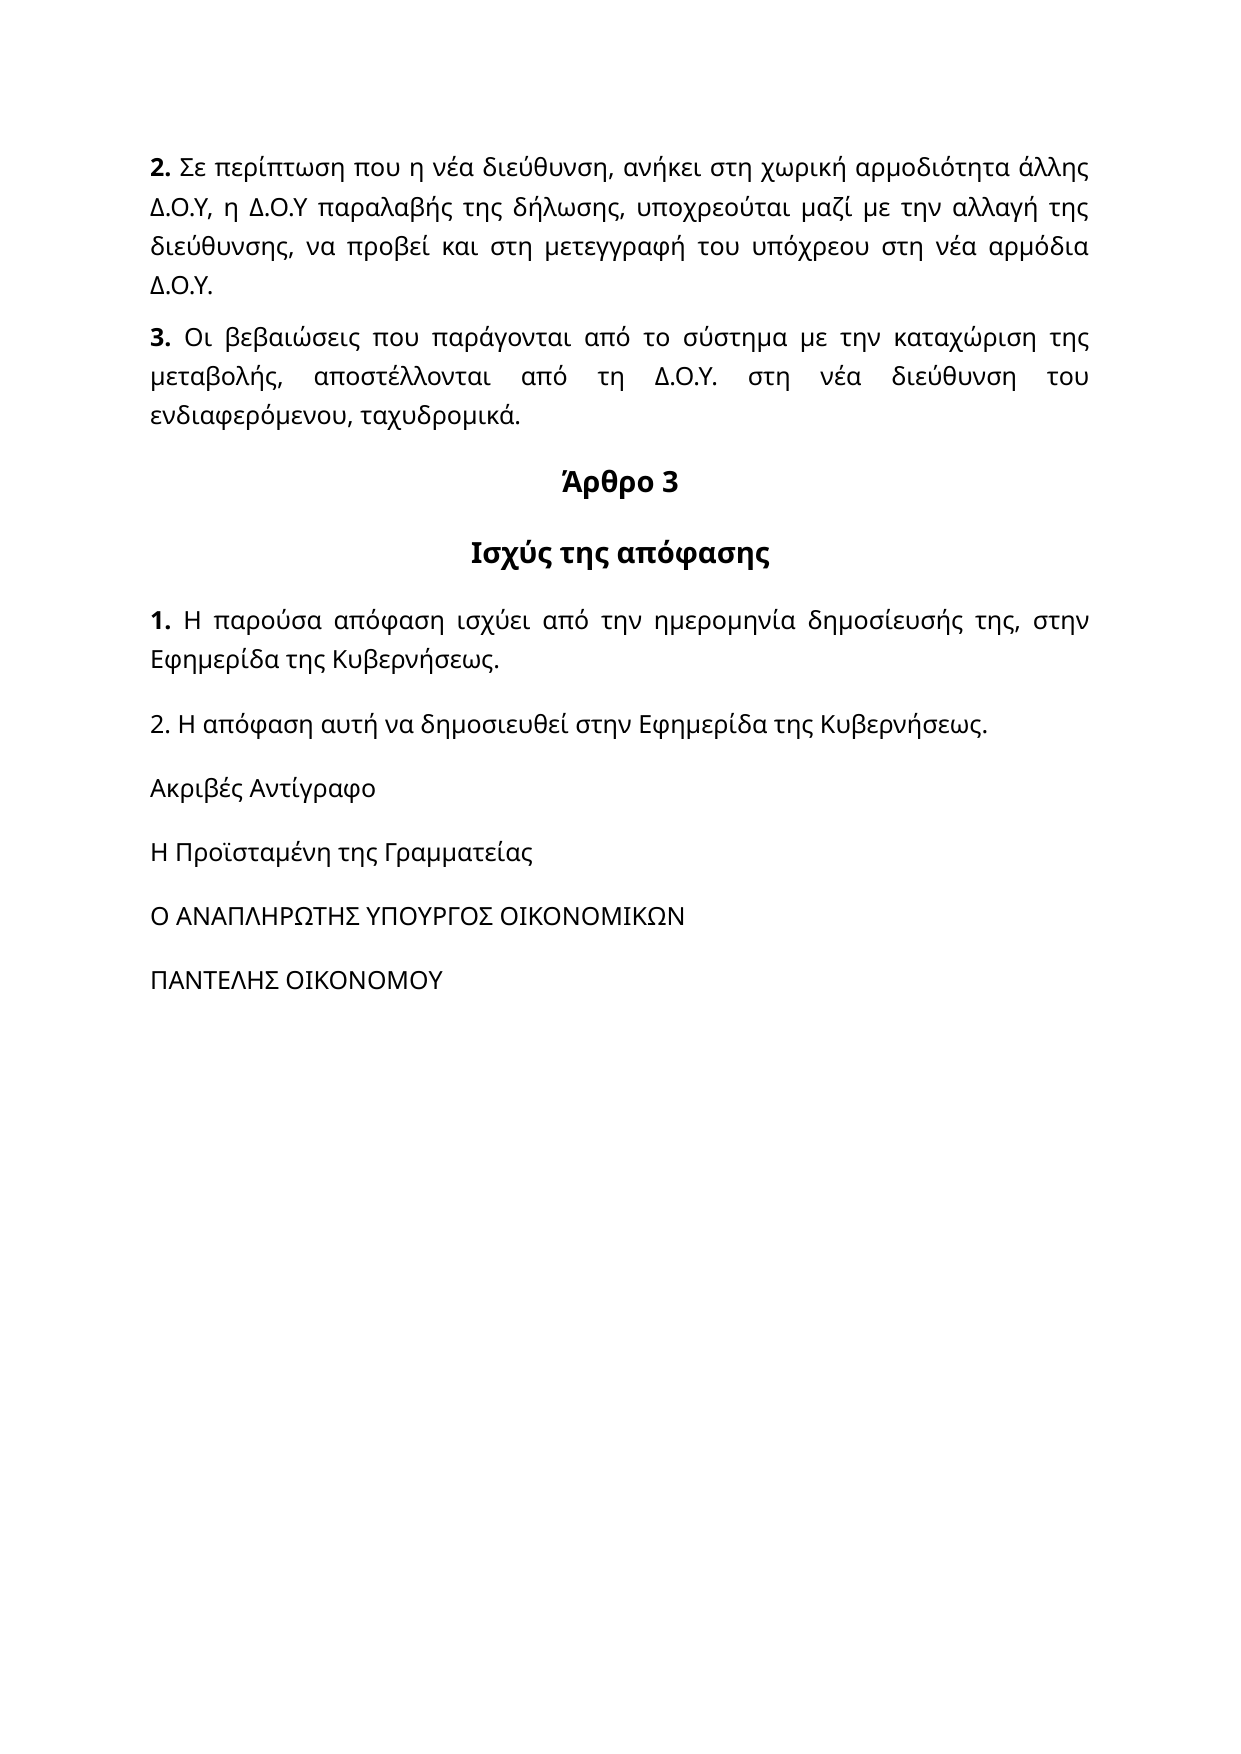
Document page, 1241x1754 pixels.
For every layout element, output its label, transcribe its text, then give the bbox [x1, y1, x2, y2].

text Ακριβές Αντίγραφο [150, 770, 1090, 804]
text 2. Η απόφαση αυτή να δημοσιευθεί στην Εφημερίδα της Κυβερνήσεως. [150, 706, 1090, 740]
text 2. Σε περίπτωση που η νέα διεύθυνση, ανήκει στη χωρική αρμοδιότητα άλλης Δ.Ο.Υ, η Δ.Ο.Υ παραλαβής της δήλωσης, υποχρεούται μαζί με την αλλαγή της διεύθυνσης, να προβεί και στη μετεγγραφή του υπόχρεου στη νέα αρμόδια Δ.Ο.Υ. [150, 150, 1090, 302]
subtitle Ισχύς της απόφασης [150, 532, 1090, 572]
text 1. Η παρούσα απόφαση ισχύει από την ημερομηνία δημοσίευσής της, στην Εφημερίδα της Κυβερνήσεως. [150, 603, 1090, 676]
text 3. Οι βεβαιώσεις που παράγονται από το σύστημα με την καταχώριση της μεταβολής, αποστέλλονται από τη Δ.Ο.Υ. στη νέα διεύθυνση του ενδιαφερόμενου, ταχυδρομικά. [150, 319, 1090, 432]
text Η Προϊσταμένη της Γραμματείας [150, 834, 1090, 869]
text Ο ΑΝΑΠΛΗΡΩΤΗΣ ΥΠΟΥΡΓΟΣ ΟΙΚΟΝΟΜΙΚΩΝ [150, 899, 1090, 933]
subtitle Άρθρο 3 [150, 462, 1090, 501]
text ΠΑΝΤΕΛΗΣ ΟΙΚΟΝΟΜΟΥ [150, 963, 1090, 997]
